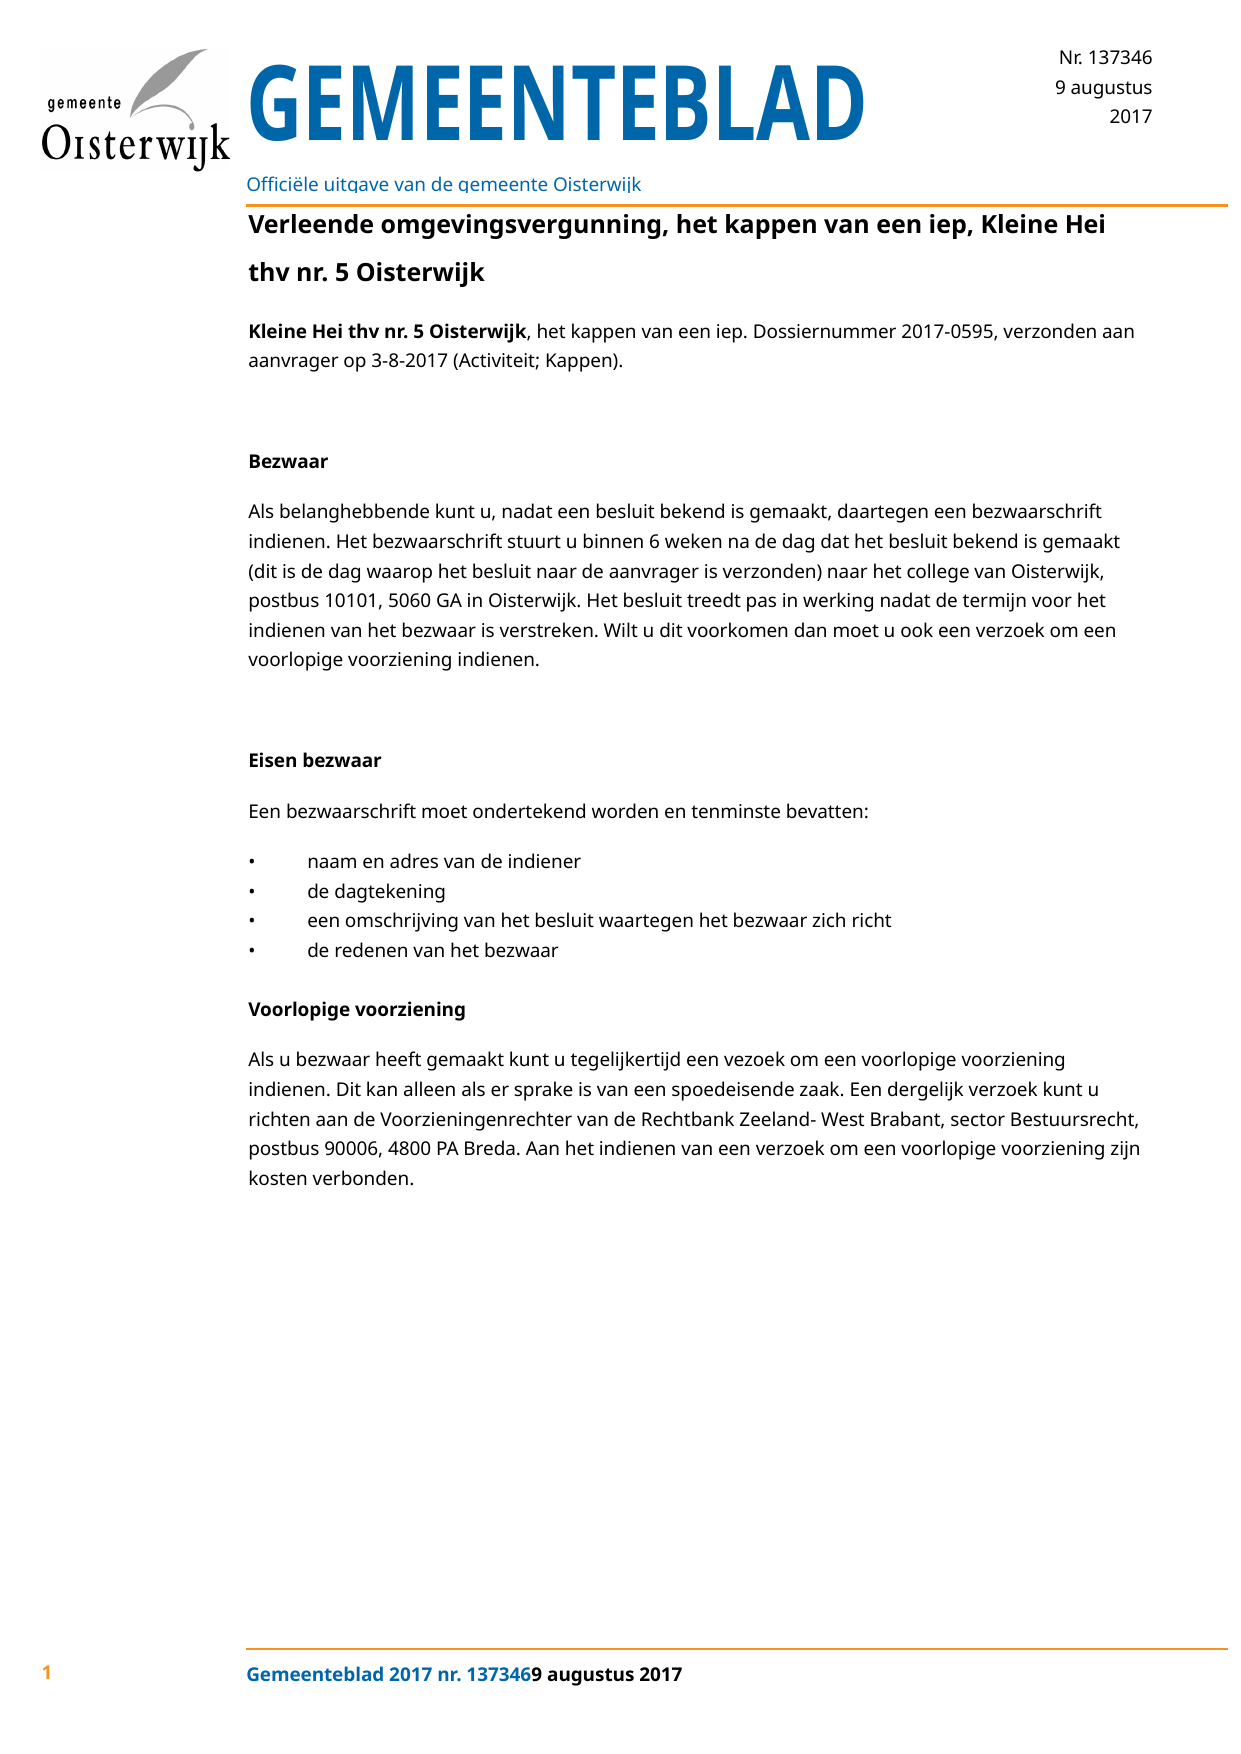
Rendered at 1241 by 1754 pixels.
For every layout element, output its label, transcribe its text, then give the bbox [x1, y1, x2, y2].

picture [41, 47, 231, 172]
text Als u bezwaar heeft gemaakt kunt u tegelijkertijd een vezoek om een voorlopige voorziening indienen. Dit kan alleen als er sprake is van een spoedeisende zaak. Een dergelijk verzoek kunt u richten aan de Voorzieningenrechter van de Rechtbank Zeeland- West Brabant, sector Bestuursrecht, postbus 90006, 4800 PA Breda. Aan het indienen van een verzoek om een voorlopige voorziening zijn kosten verbonden. [248, 1047, 1152, 1191]
text Kleine Hei thv nr. 5 Oisterwijk, het kappen van een iep. Dossiernummer 2017-0595, verzonden aan aanvrager op 3-8-2017 (Activiteit; Kappen). [248, 318, 1152, 373]
list een omschrijving van het besluit waartegen het bezwaar zich richt [248, 907, 1152, 933]
text Voorlopige voorziening [248, 996, 1152, 1022]
text Verleende omgevingsvergunning, het kappen van een iep, Kleine Hei thv nr. 5 Oisterwijk [248, 207, 1152, 288]
list naam en adres van de indiener [248, 848, 1152, 874]
text Bezwaar [248, 448, 1152, 474]
list de dagtekening [248, 878, 1152, 904]
text Eisen bezwaar [248, 747, 1152, 773]
text Als belanghebbende kunt u, nadat een besluit bekend is gemaakt, daartegen een bezwaarschrift indienen. Het bezwaarschrift stuurt u binnen 6 weken na de dag dat het besluit bekend is gemaakt (dit is de dag waarop het besluit naar de aanvrager is verzonden) naar het college van Oisterwijk, postbus 10101, 5060 GA in Oisterwijk. Het besluit treedt pas in werking nadat de termijn voor het indienen van het bezwaar is verstreken. Wilt u dit voorkomen dan moet u ook een verzoek om een voorlopige voorziening indienen. [248, 499, 1152, 672]
text Een bezwaarschrift moet ondertekend worden en tenminste bevatten: [248, 798, 1152, 824]
list de redenen van het bezwaar [248, 937, 1152, 963]
